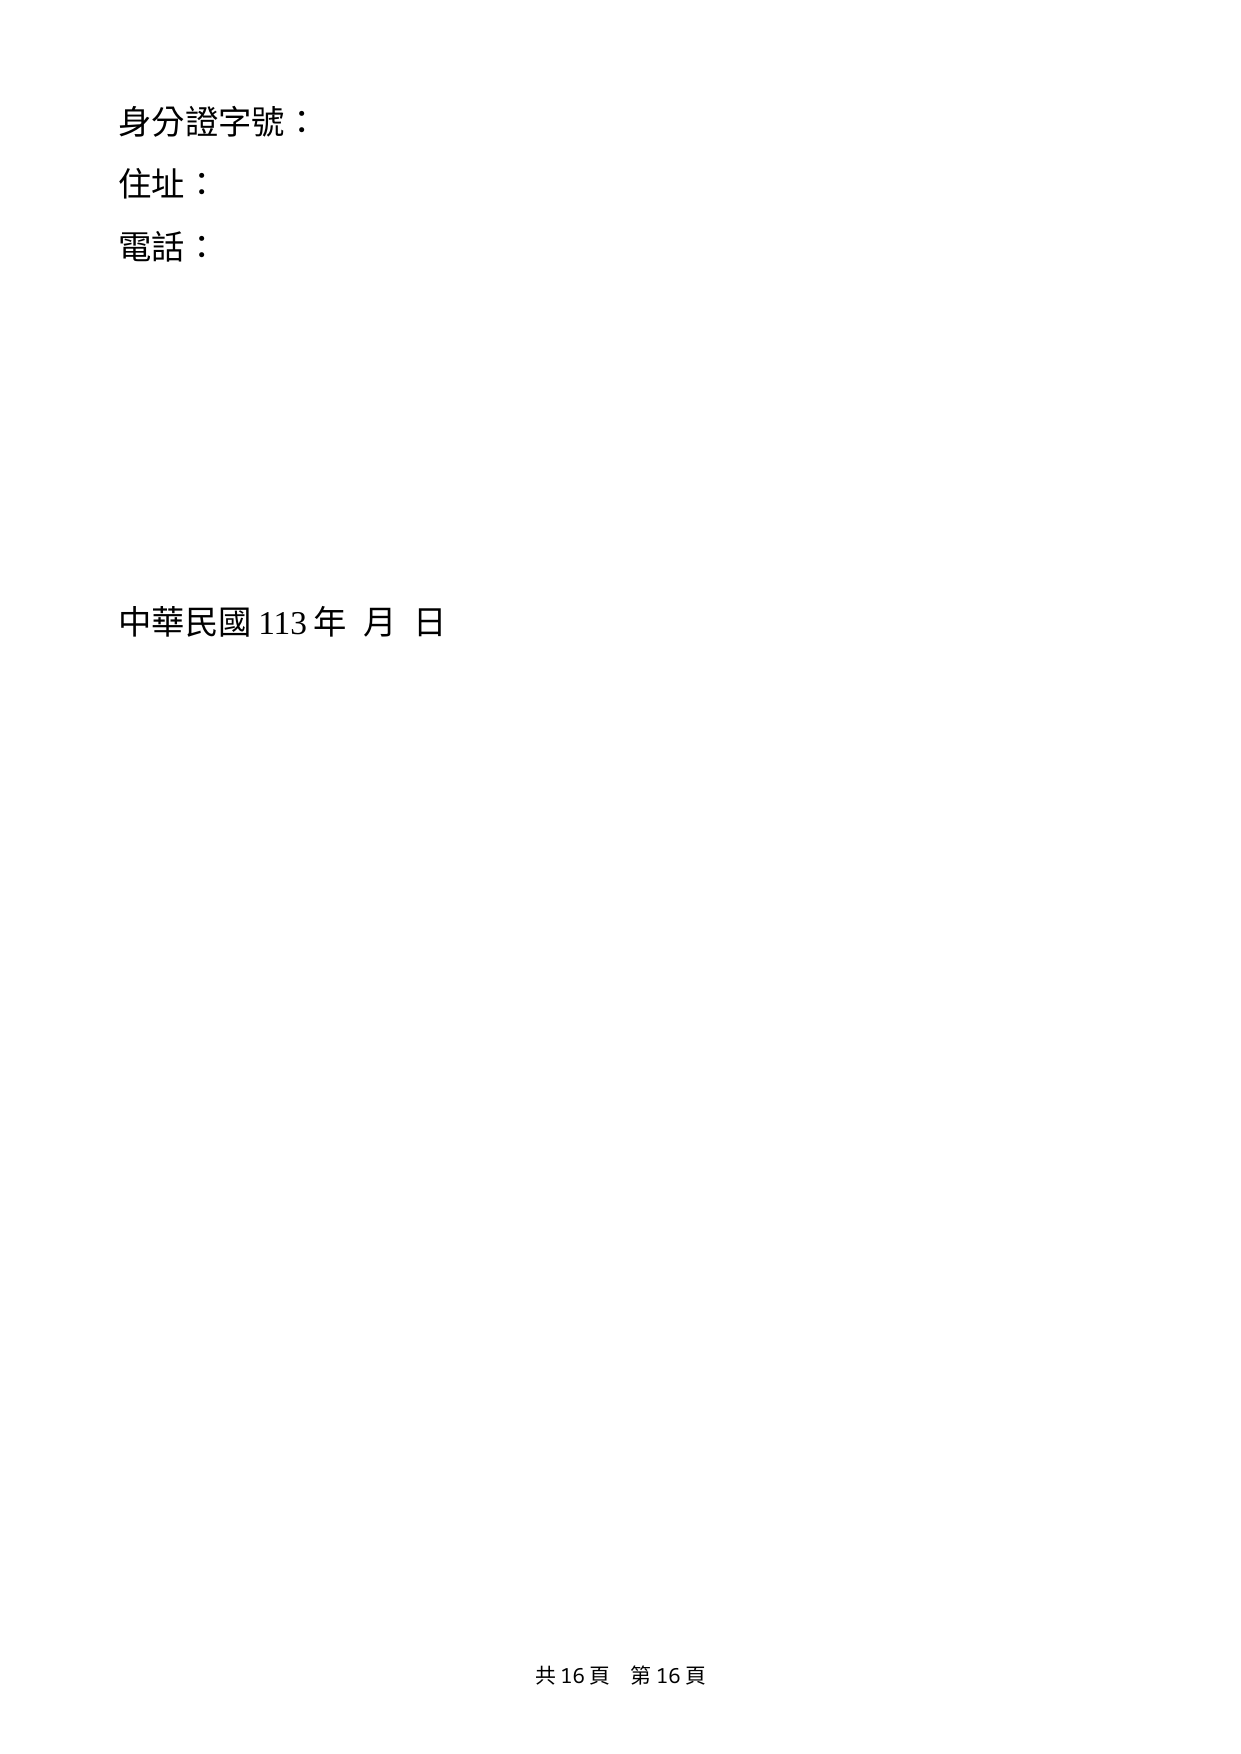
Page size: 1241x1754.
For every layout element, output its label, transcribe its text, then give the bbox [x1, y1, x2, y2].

text 中華民國113年 月 日 [118, 578, 1122, 641]
text 住址： [118, 141, 1122, 203]
text 身分證字號： [118, 78, 1122, 141]
text 電話： [118, 203, 1122, 266]
